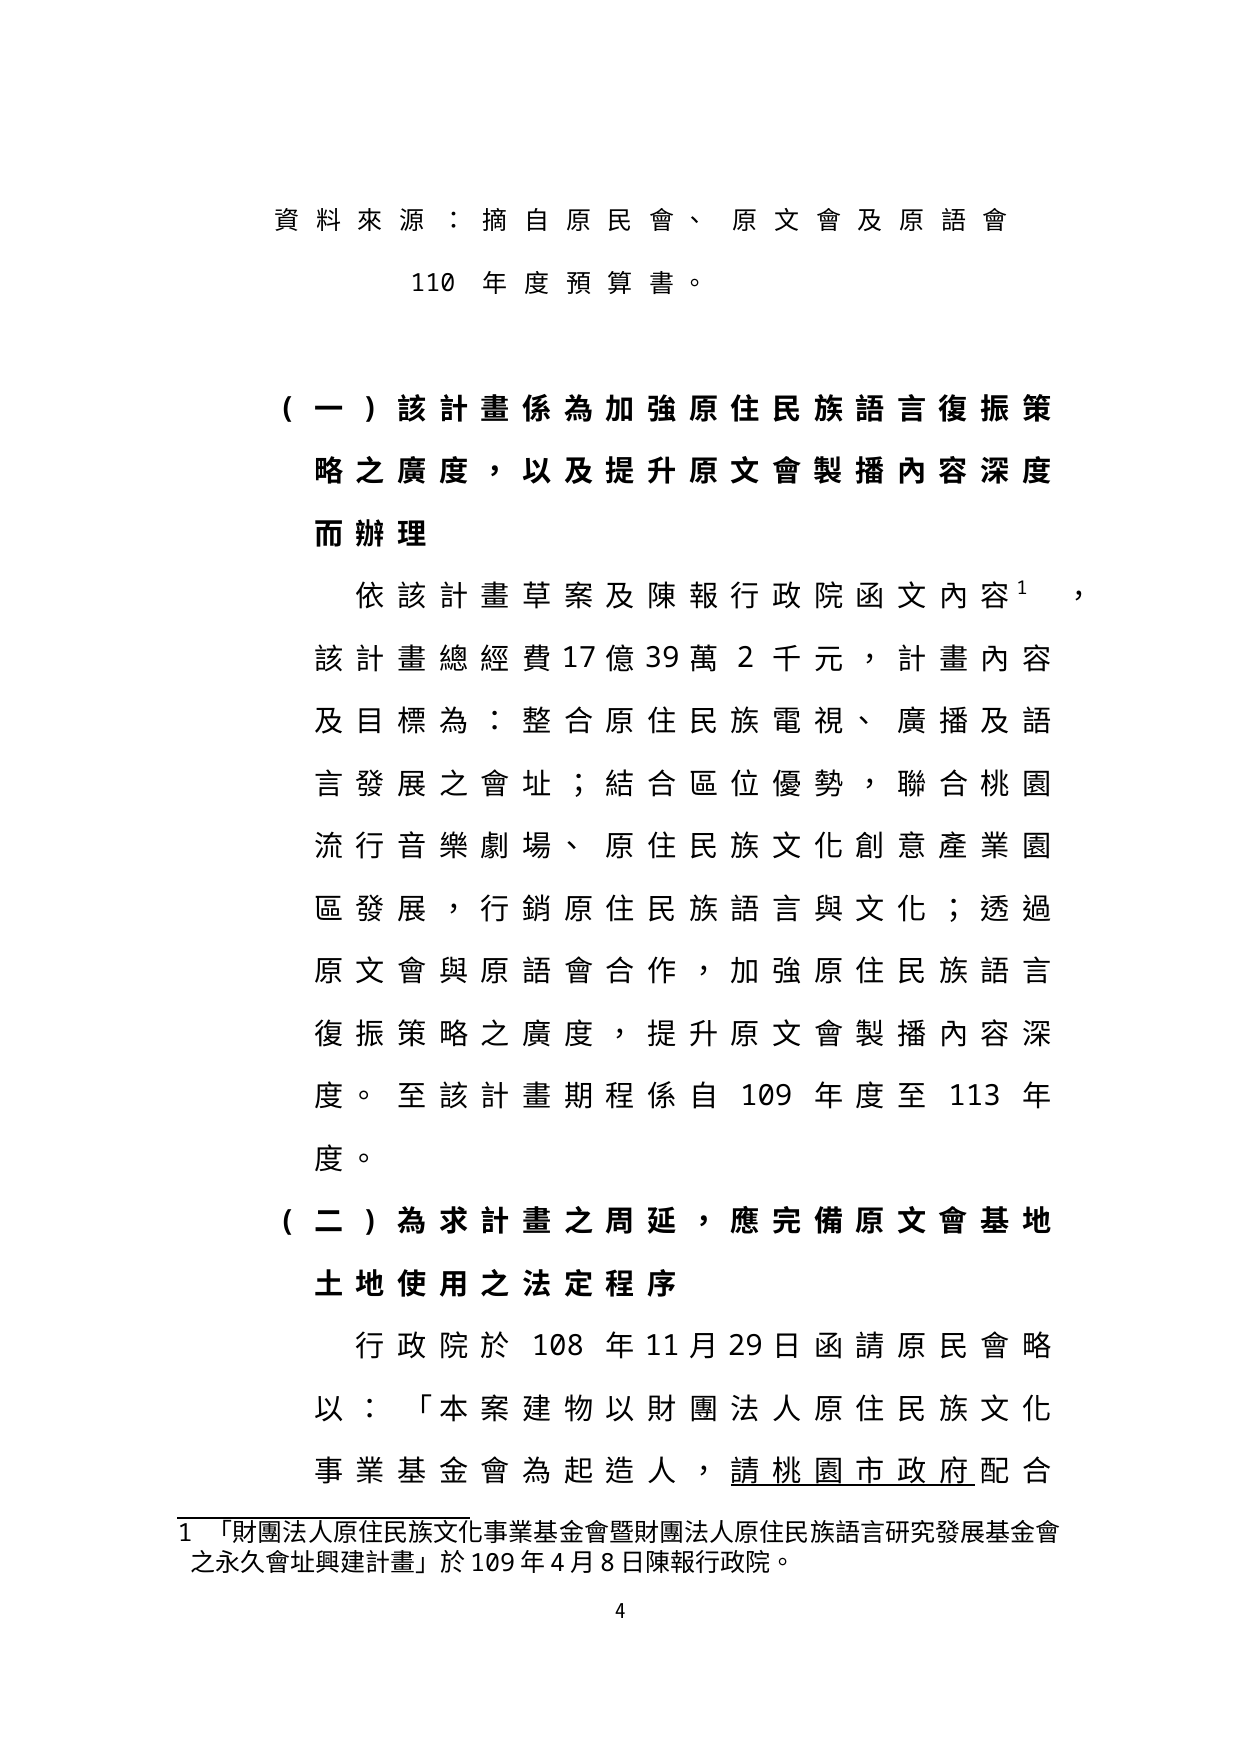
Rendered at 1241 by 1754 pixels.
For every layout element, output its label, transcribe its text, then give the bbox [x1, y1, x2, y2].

text (二)為求計畫之周延，應完備原文會基地土地使用之法定程序 [242, 1177, 1058, 1302]
text 依該計畫草案及陳報行政院函文內容，該計畫總經費17億39萬2千元，計畫內容及目標為：整合原住民族電視、廣播及語言發展之會址；結合區位優勢，聯合桃園流行音樂劇場、原住民族文化創意產業園區發展，行銷原住民族語言與文化；透過原文會與原語會合作，加強原住民族語言復振策略之廣度，提升原文會製播內容深度。至該計畫期程係自109年度至113年度。 [271, 552, 1058, 1177]
text 「財團法人原住民族文化事業基金會暨財團法人原住民族語言研究發展基金會之永久會址興建計畫」於109年4月8日陳報行政院。 [177, 1518, 1063, 1577]
text 行政院於108年11月29日函請原民會略以：「本案建物以財團法人原住民族文化事業基金會為起造人，請桃園市政府配合 [271, 1302, 1058, 1490]
text (一)該計畫係為加強原住民族語言復振策略之廣度，以及提升原文會製播內容深度而辦理 [242, 365, 1058, 552]
text 資料來源：摘自原民會、原文會及原語會110年度預算書。 [242, 177, 1058, 302]
